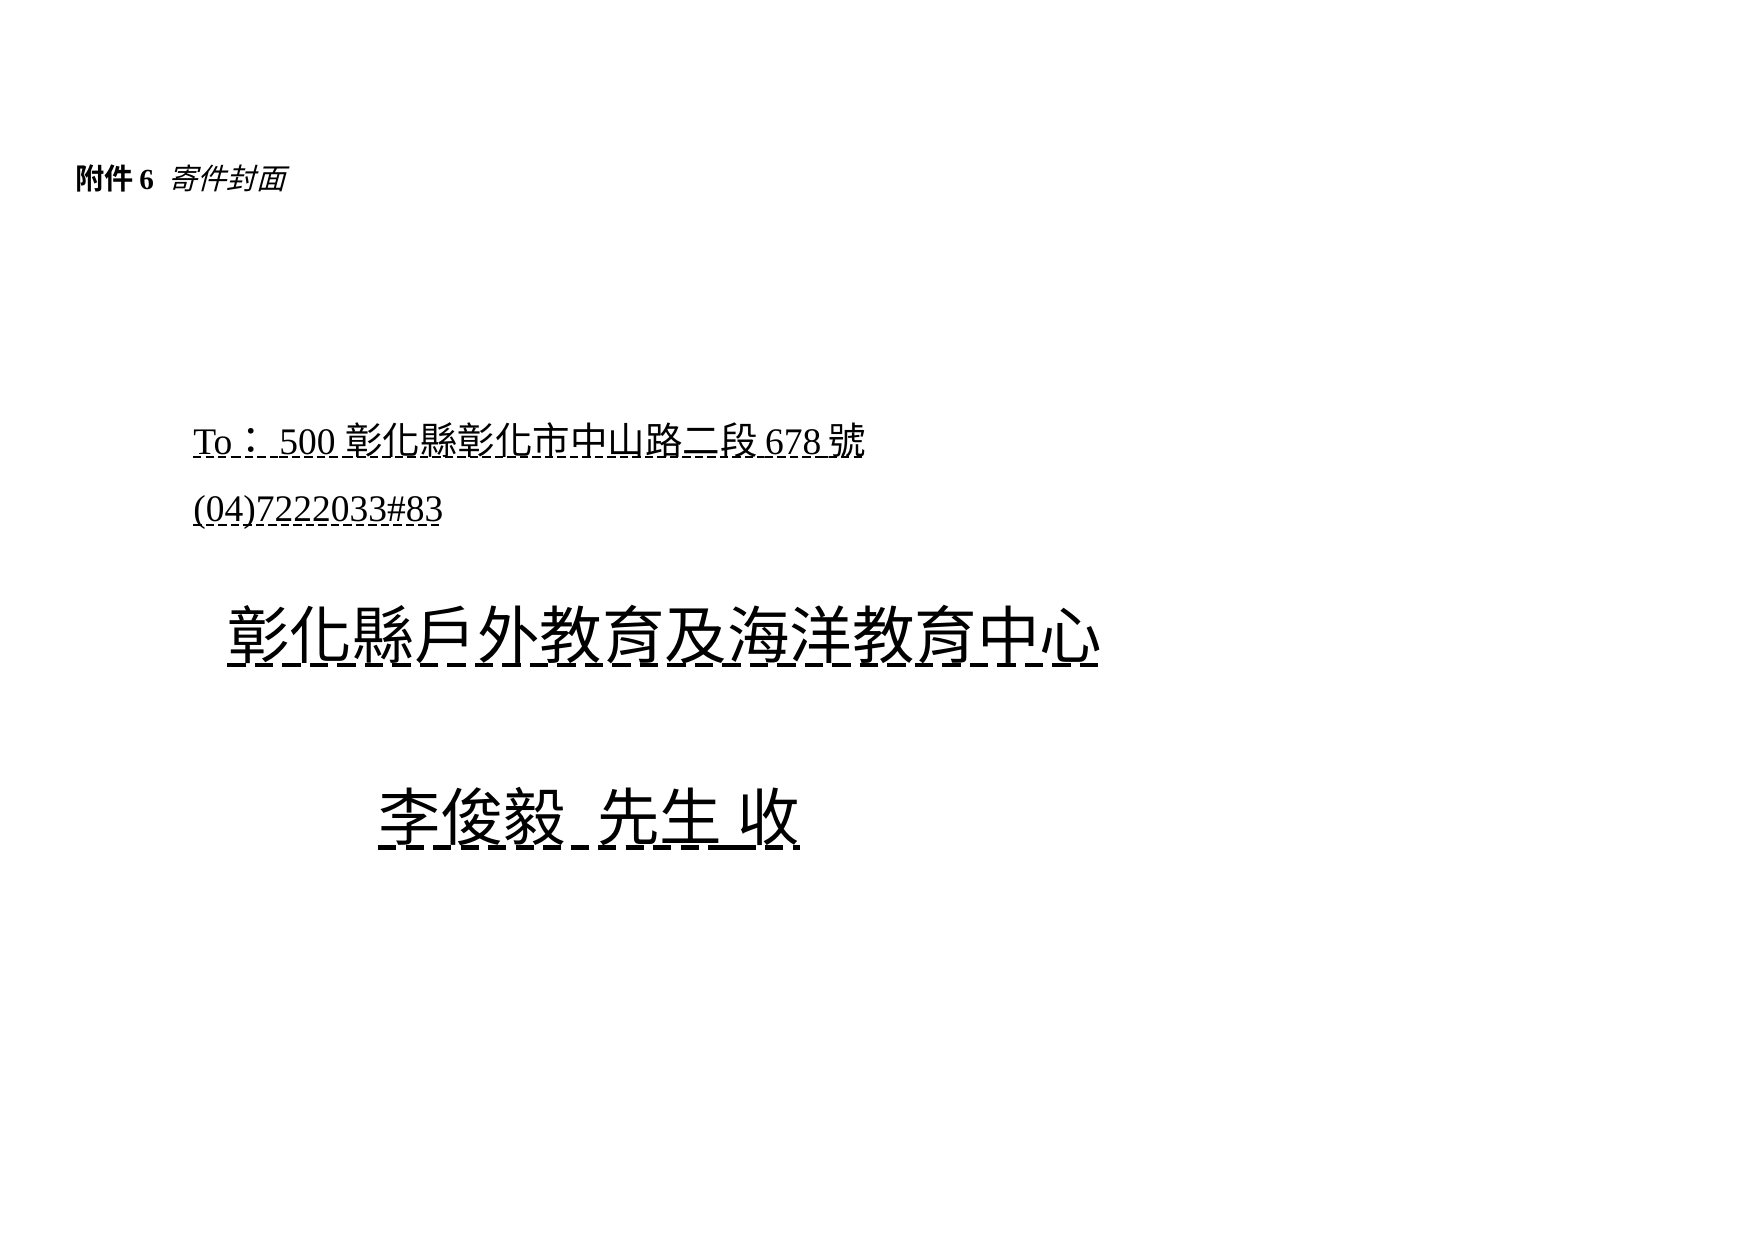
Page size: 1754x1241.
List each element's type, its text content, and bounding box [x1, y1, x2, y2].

text To： 500 彰化縣彰化市中山路二段678號 [75, 396, 1679, 458]
text 彰化縣戶外教育及海洋教育中心 [75, 558, 1679, 683]
text (04)7222033#83 [75, 467, 1679, 529]
text 李俊毅 先生 收 [75, 751, 1679, 876]
text 附件6 寄件封面 [75, 135, 1679, 197]
